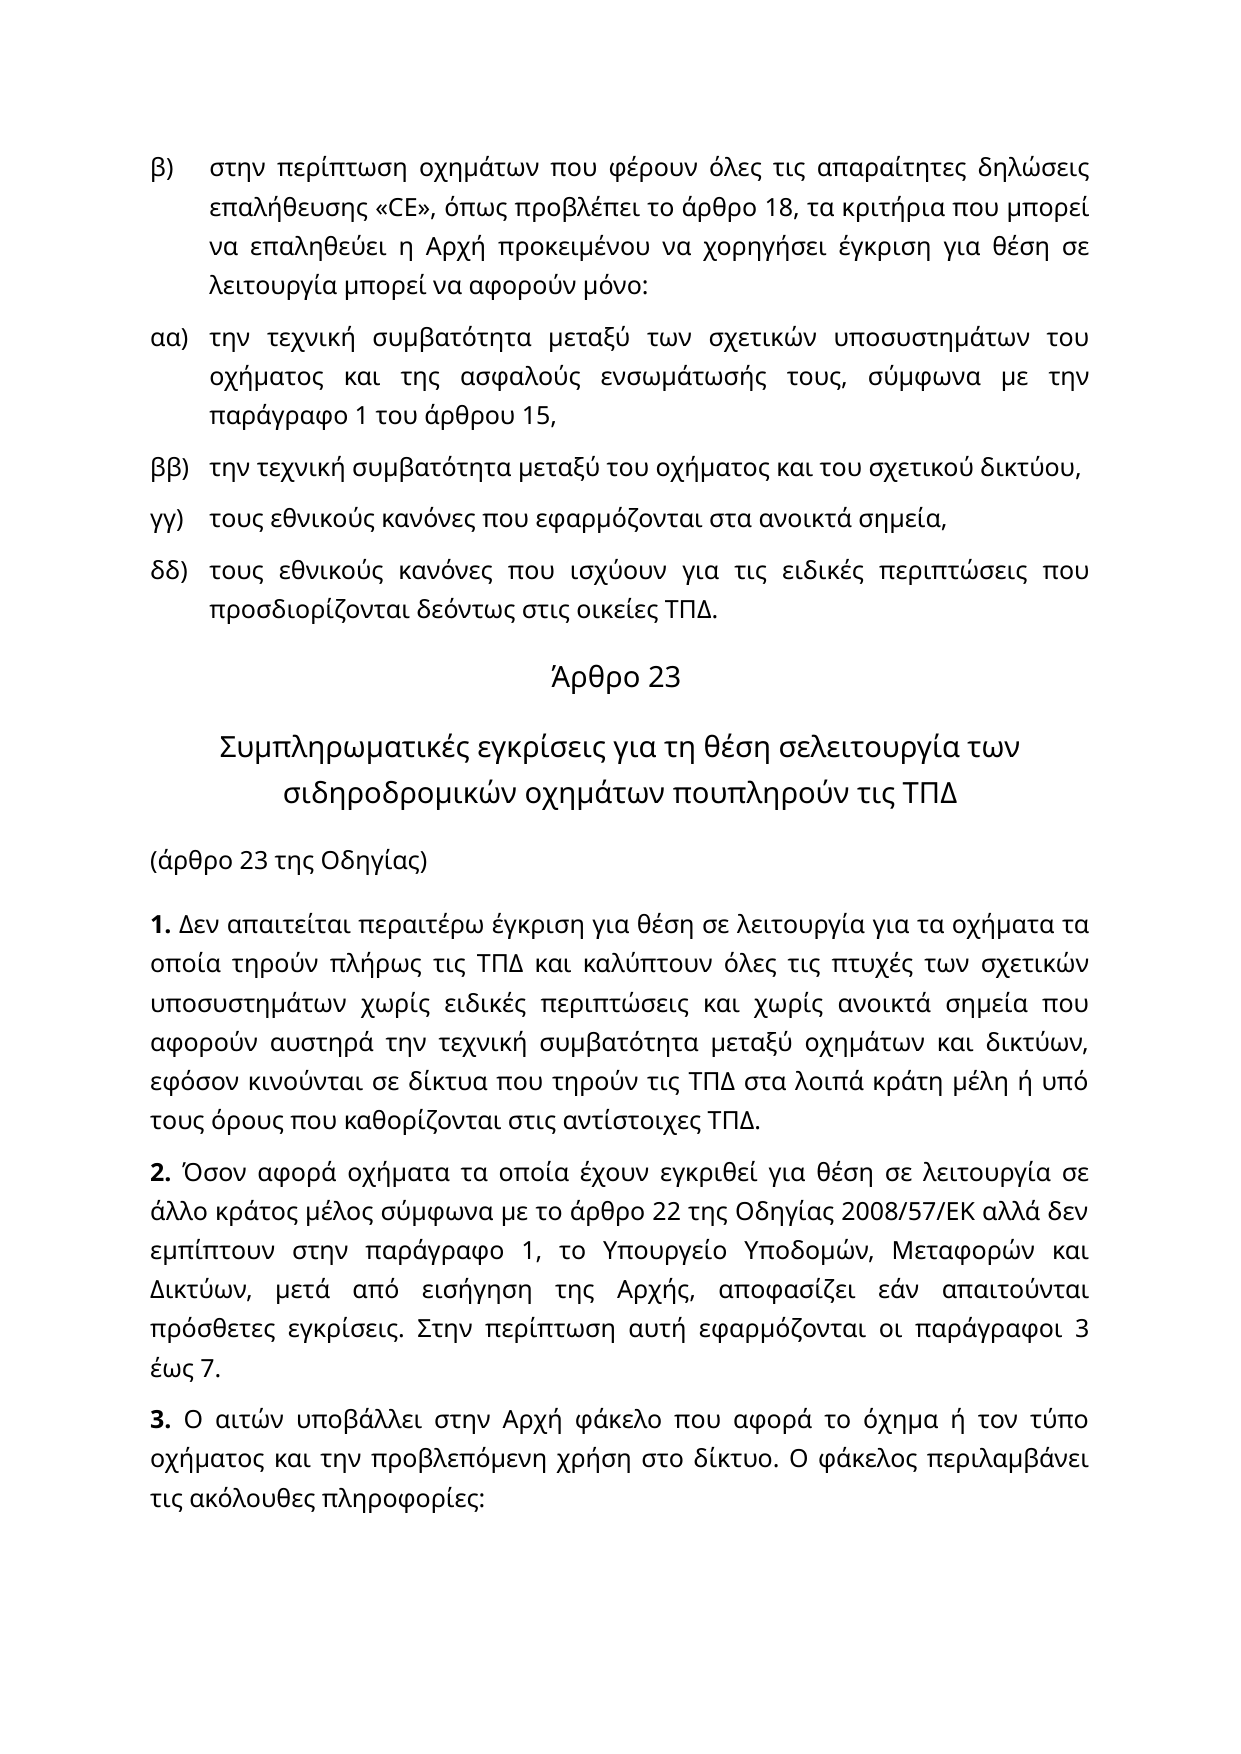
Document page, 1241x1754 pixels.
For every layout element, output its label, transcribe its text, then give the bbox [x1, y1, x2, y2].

list αα) την τεχνική συμβατότητα μεταξύ των σχετικών υποσυστημάτων του οχήματος και της ασφαλούς ενσωμάτωσής τους, σύμφωνα με την παράγραφο 1 του άρθρου 15, [150, 319, 1090, 432]
list γγ) τους εθνικούς κανόνες που εφαρμόζονται στα ανοικτά σημεία, [150, 501, 1090, 535]
list δδ) τους εθνικούς κανόνες που ισχύουν για τις ειδικές περιπτώσεις που προσδιορίζονται δεόντως στις οικείες ΤΠΔ. [150, 552, 1090, 626]
subtitle Συμπληρωματικές εγκρίσεις για τη θέση σελειτουργία των σιδηροδρομικών οχημάτων πουπληρούν τις ΤΠΔ [150, 726, 1090, 812]
list β) στην περίπτωση οχημάτων που φέρουν όλες τις απαραίτητες δηλώσεις επαλήθευσης «CE», όπως προβλέπει το άρθρο 18, τα κριτήρια που μπορεί να επαληθεύει η Αρχή προκειμένου να χορηγήσει έγκριση για θέση σε λειτουργία μπορεί να αφορούν μόνο: [150, 150, 1090, 302]
text 2. Όσον αφορά οχήματα τα οποία έχουν εγκριθεί για θέση σε λειτουργία σε άλλο κράτος μέλος σύμφωνα με το άρθρο 22 της Οδηγίας 2008/57/ΕΚ αλλά δεν εμπίπτουν στην παράγραφο 1, το Υπουργείο Υποδομών, Μεταφορών και Δικτύων, μετά από εισήγηση της Αρχής, αποφασίζει εάν απαιτούνται πρόσθετες εγκρίσεις. Στην περίπτωση αυτή εφαρμόζονται οι παράγραφοι 3 έως 7. [150, 1154, 1090, 1384]
subtitle Άρθρο 23 [150, 656, 1090, 696]
text 1. Δεν απαιτείται περαιτέρω έγκριση για θέση σε λειτουργία για τα οχήματα τα οποία τηρούν πλήρως τις ΤΠΔ και καλύπτουν όλες τις πτυχές των σχετικών υποσυστημάτων χωρίς ειδικές περιπτώσεις και χωρίς ανοικτά σημεία που αφορούν αυστηρά την τεχνική συμβατότητα μεταξύ οχημάτων και δικτύων, εφόσον κινούνται σε δίκτυα που τηρούν τις ΤΠΔ στα λοιπά κράτη μέλη ή υπό τους όρους που καθορίζονται στις αντίστοιχες ΤΠΔ. [150, 907, 1090, 1137]
text (άρθρο 23 της Οδηγίας) [150, 843, 1090, 877]
text 3. Ο αιτών υποβάλλει στην Αρχή φάκελο που αφορά το όχημα ή τον τύπο οχήματος και την προβλεπόμενη χρήση στο δίκτυο. Ο φάκελος περιλαμβάνει τις ακόλουθες πληροφορίες: [150, 1402, 1090, 1514]
list ββ) την τεχνική συμβατότητα μεταξύ του οχήματος και του σχετικού δικτύου, [150, 449, 1090, 483]
